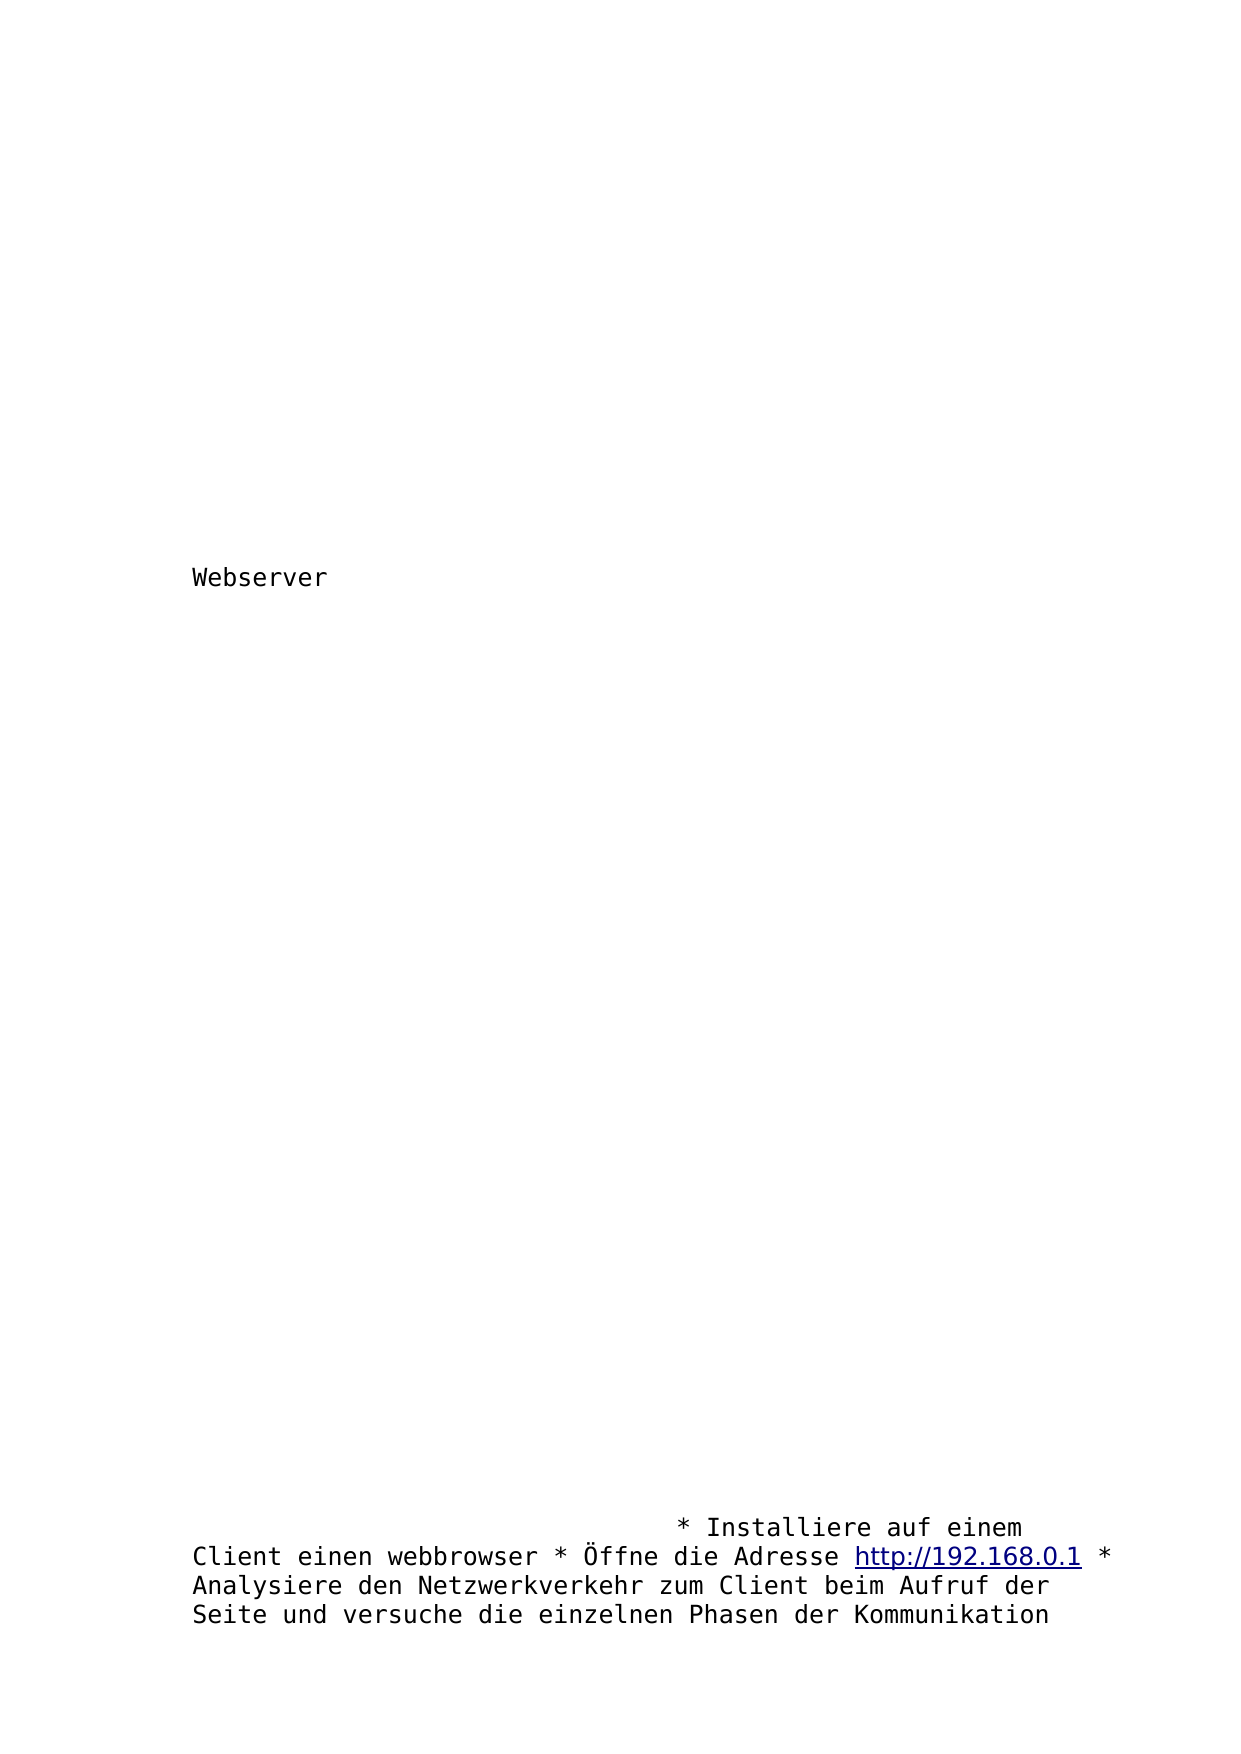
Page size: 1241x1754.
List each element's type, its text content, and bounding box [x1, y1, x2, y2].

list Webserver * Installiere auf einem Client einen webbrowser * Öffne die Adresse http://192.168.0.1 * Analysiere den Netzwerkverkehr zum Client beim Aufruf der Seite und versuche die einzelnen Phasen der Kommunikation [177, 118, 1122, 1630]
